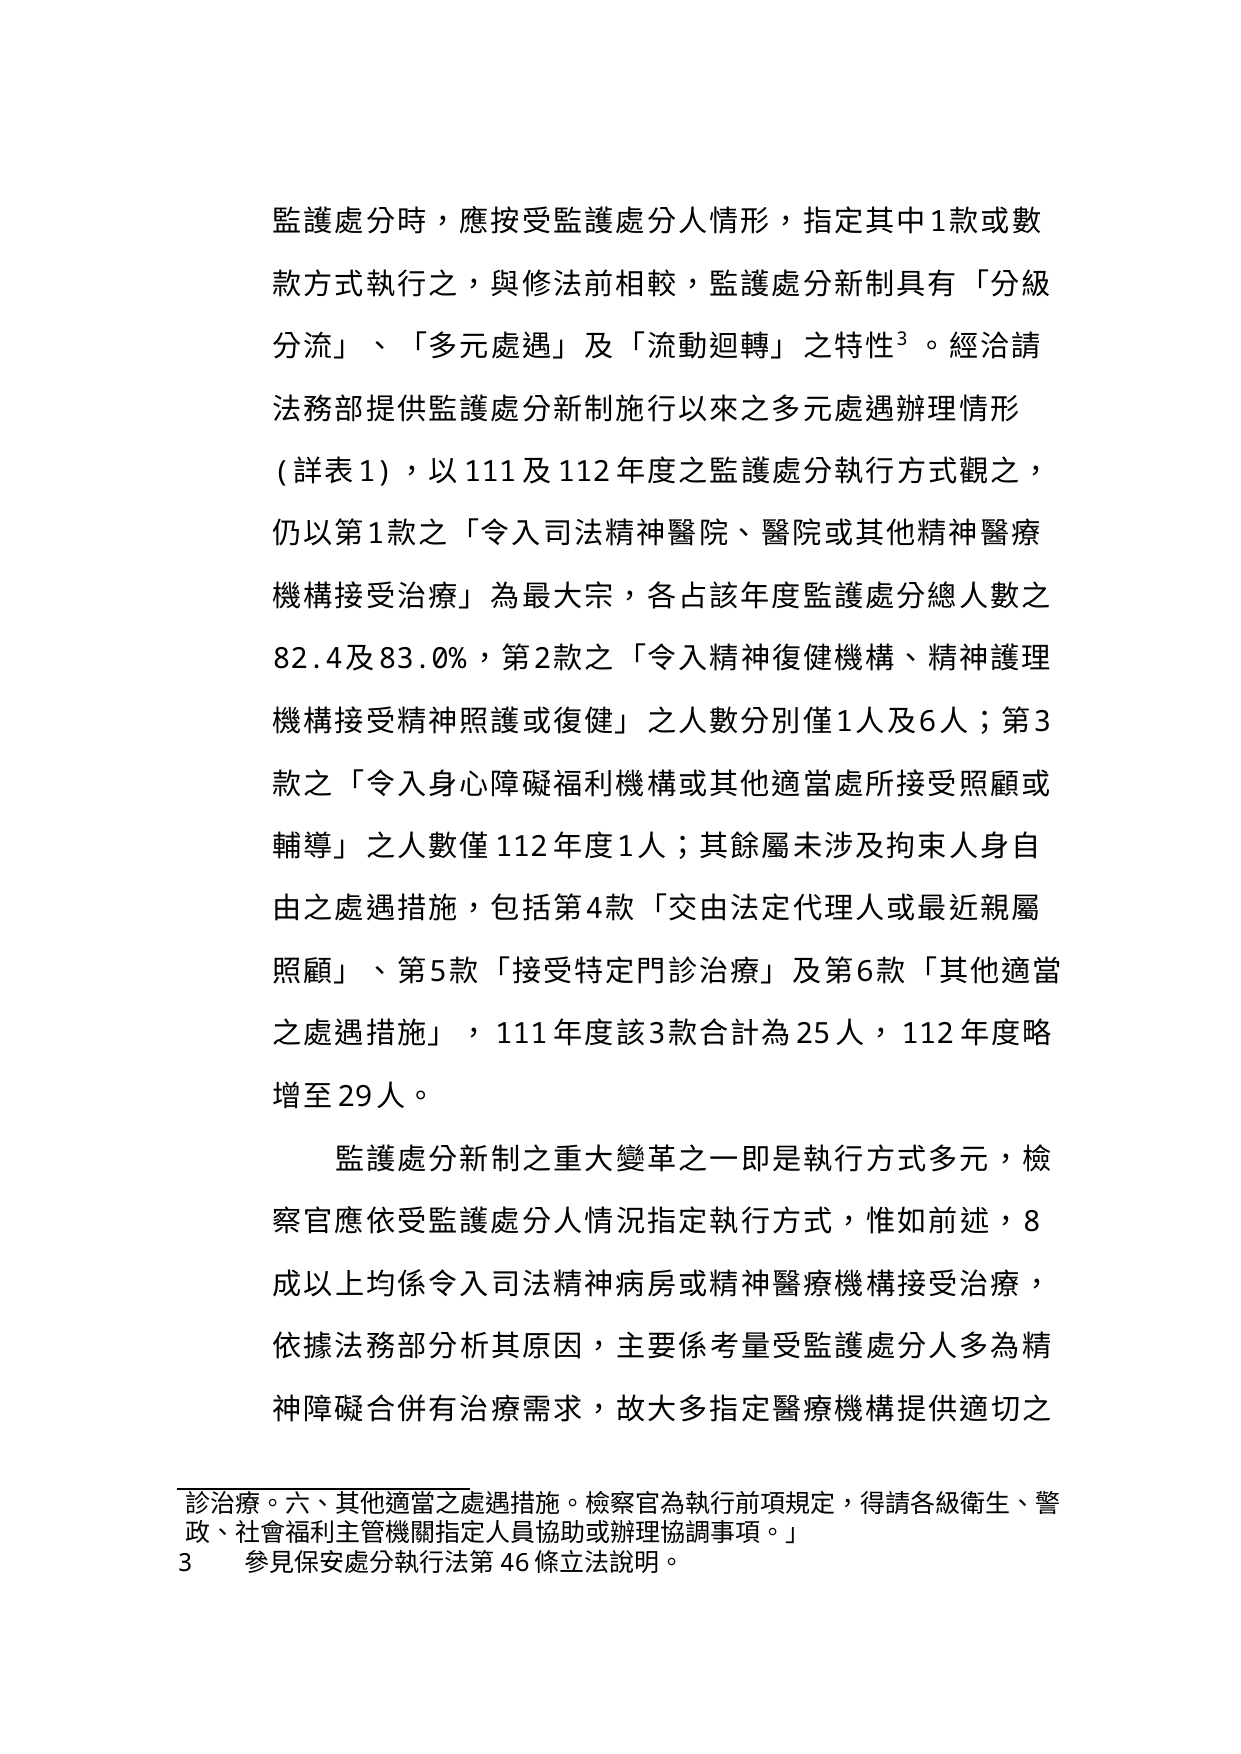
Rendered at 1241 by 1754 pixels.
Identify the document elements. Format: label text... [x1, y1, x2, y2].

text 診治療。六、其他適當之處遇措施。檢察官為執行前項規定，得請各級衛生、警政、社會福利主管機關指定人員協助或辦理協調事項。」 [177, 1489, 1063, 1548]
text 參見保安處分執行法第46條立法說明。 [177, 1548, 1063, 1577]
text 依據111年2月18日修正公布之刑法第87條規定，監護處分可令入相當處所或以適當方式為之；同日修正公布之「保安處分執行法」第46條規定，明定檢察官於執行監護處分時，應按受監護處分人情形，指定其中1款或數款方式執行之，與修法前相較，監護處分新制具有「分級分流」、「多元處遇」及「流動迴轉」之特性。經洽請法務部提供監護處分新制施行以來之多元處遇辦理情形(詳表1)，以111及112年度之監護處分執行方式觀之，仍以第1款之「令入司法精神醫院、醫院或其他精神醫療機構接受治療」為最大宗，各占該年度監護處分總人數之82.4及83.0%，第2款之「令入精神復健機構、精神護理機構接受精神照護或復健」之人數分別僅1人及6人；第3款之「令入身心障礙福利機構或其他適當處所接受照顧或輔導」之人數僅112年度1人；其餘屬未涉及拘束人身自由之處遇措施，包括第4款「交由法定代理人或最近親屬照顧」、第5款「接受特定門診治療」及第6款「其他適當之處遇措施」，111年度該3款合計為25人，112年度略增至29人。 [266, 177, 1063, 1115]
text 監護處分新制之重大變革之一即是執行方式多元，檢察官應依受監護處分人情況指定執行方式，惟如前述，8成以上均係令入司法精神病房或精神醫療機構接受治療，依據法務部分析其原因，主要係考量受監護處分人多為精神障礙合併有治療需求，故大多指定醫療機構提供適切之 [266, 1115, 1063, 1427]
